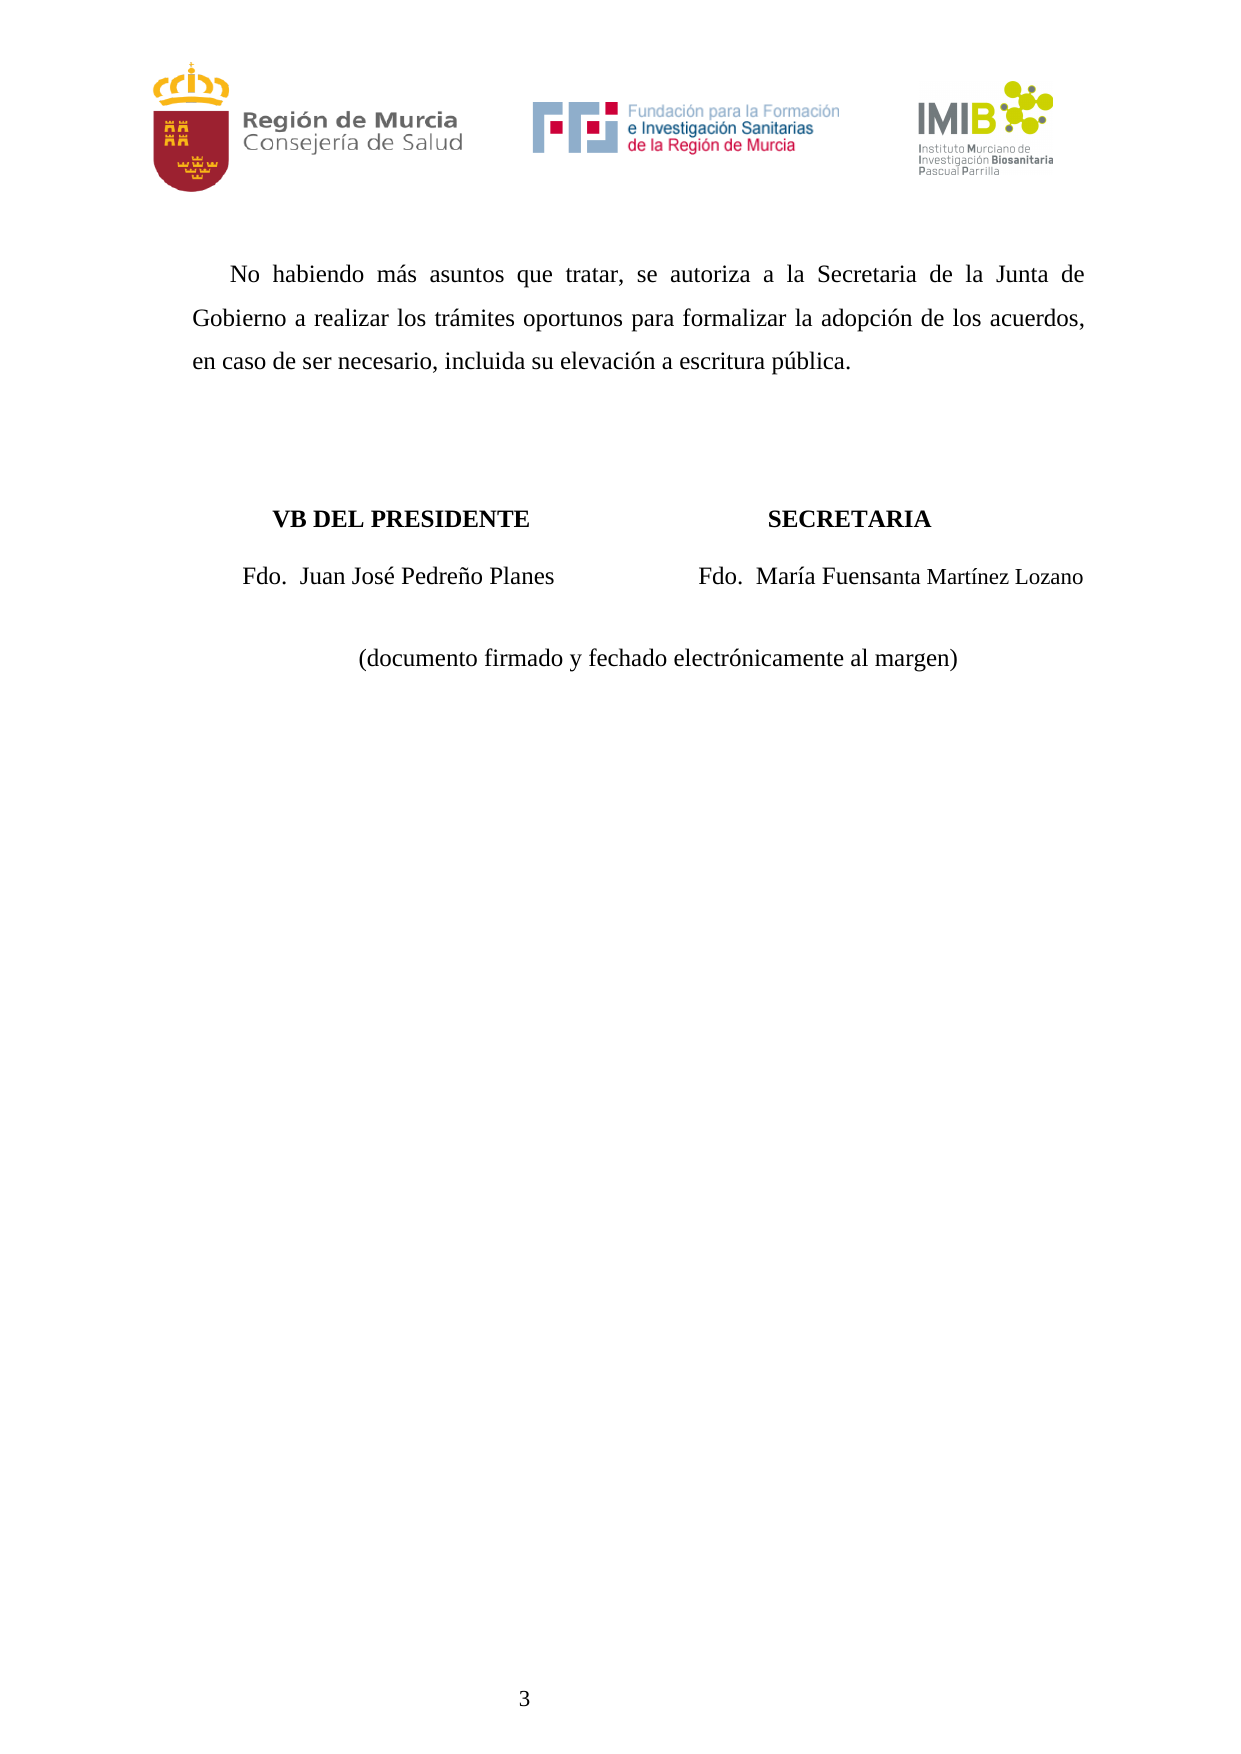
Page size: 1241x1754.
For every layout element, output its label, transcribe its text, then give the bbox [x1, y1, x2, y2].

text (documento firmado y fechado electrónicamente al margen) [192, 643, 1087, 672]
text No habiendo más asuntos que tratar, se autoriza a la Secretaria de la Junta de Gobierno a realizar los trámites oportunos para formalizar la adopción de los acuerdos, en caso de ser necesario, incluida su elevación a escritura pública. [192, 259, 1087, 374]
text Fdo. Juan José Pedreño Planes Fdo. María Fuensanta Martínez Lozano [154, 561, 1087, 590]
text VB DEL PRESIDENTE SECRETARIA [154, 504, 1087, 533]
